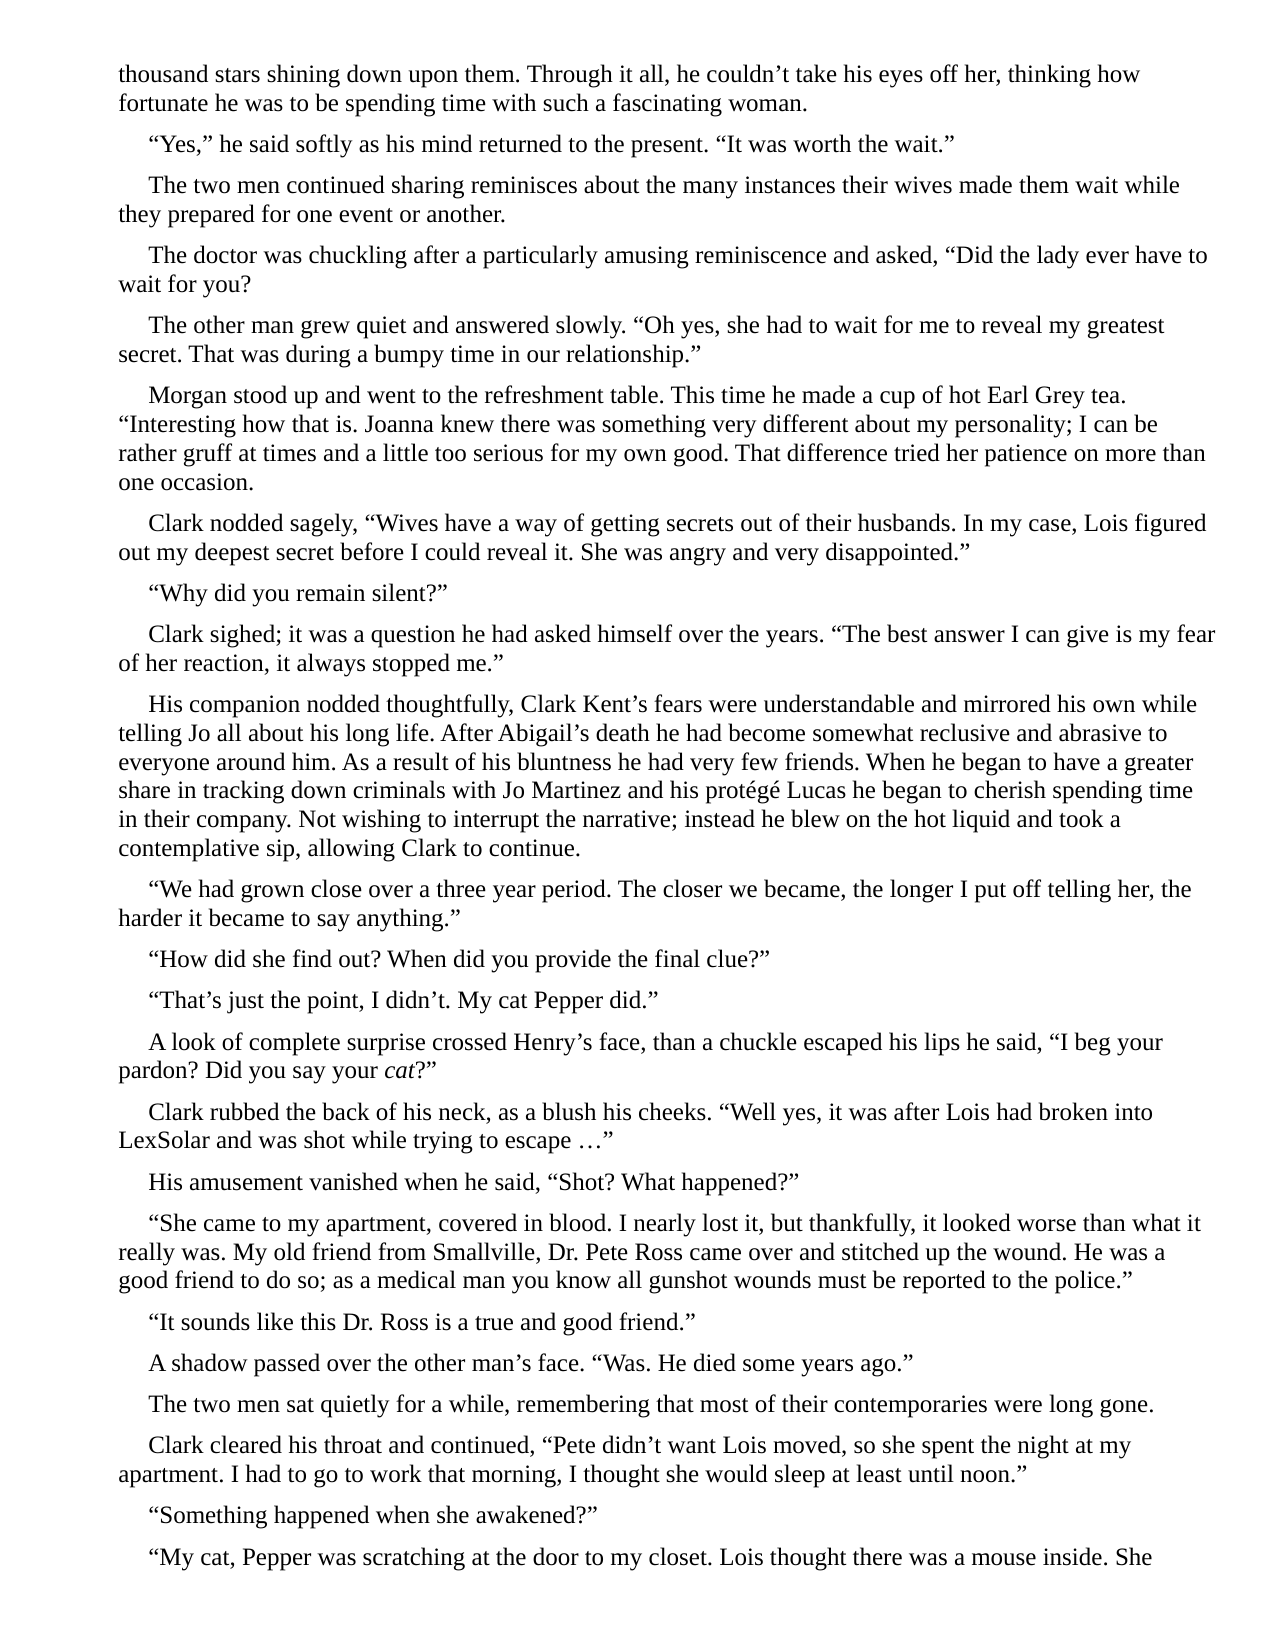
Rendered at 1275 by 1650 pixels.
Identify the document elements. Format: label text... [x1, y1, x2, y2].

text A look of complete surprise crossed Henry’s face, than a chuckle escaped his lips he said, “I beg your pardon? Did you say your cat?” [118, 1027, 1216, 1084]
text “Why did you remain silent?” [118, 578, 1216, 607]
text Morgan stood up and went to the refreshment table. This time he made a cup of hot Earl Grey tea. “Interesting how that is. Joanna knew there was something very different about my personality; I can be rather gruff at times and a little too serious for my own good. That difference tried her patience on more than one occasion. [118, 380, 1216, 495]
text Clark sighed; it was a question he had asked himself over the years. “The best answer I can give is my fear of her reaction, it always stopped me.” [118, 619, 1216, 677]
text The other man grew quiet and answered slowly. “Oh yes, she had to wait for me to reveal my greatest secret. That was during a bumpy time in our relationship.” [118, 310, 1216, 368]
text The two men sat quietly for a while, remembering that most of their contemporaries were long gone. [118, 1389, 1216, 1418]
text “Yes,” he said softly as his mind returned to the present. “It was worth the wait.” [118, 129, 1216, 158]
text The doctor was chuckling after a particularly amusing reminiscence and asked, “Did the lady ever have to wait for you? [118, 240, 1216, 298]
text The two men continued sharing reminisces about the many instances their wives made them wait while they prepared for one event or another. [118, 170, 1216, 228]
text “That’s just the point, I didn’t. My cat Pepper did.” [118, 985, 1216, 1014]
text Clark rubbed the back of his neck, as a blush his cheeks. “Well yes, it was after Lois had broken into LexSolar and was shot while trying to escape …” [118, 1097, 1216, 1154]
text “She came to my apartment, covered in blood. I nearly lost it, but thankfully, it looked worse than what it really was. My old friend from Smallville, Dr. Pete Ross came over and stitched up the wound. He was a good friend to do so; as a medical man you know all gunshot wounds must be reported to the police.” [118, 1208, 1216, 1294]
text thousand stars shining down upon them. Through it all, he couldn’t take his eyes off her, thinking how fortunate he was to be spending time with such a fascinating woman. [118, 59, 1216, 117]
text Clark nodded sagely, “Wives have a way of getting secrets out of their husbands. In my case, Lois figured out my deepest secret before I could reveal it. She was angry and very disappointed.” [118, 508, 1216, 565]
text “It sounds like this Dr. Ross is a true and good friend.” [118, 1307, 1216, 1335]
text “We had grown close over a three year period. The closer we became, the longer I put off telling her, the harder it became to say anything.” [118, 874, 1216, 932]
text “Something happened when she awakened?” [118, 1500, 1216, 1529]
text A shadow passed over the other man’s face. “Was. He died some years ago.” [118, 1348, 1216, 1377]
text His amusement vanished when he said, “Shot? What happened?” [118, 1167, 1216, 1195]
text His companion nodded thoughtfully, Clark Kent’s fears were understandable and mirrored his own while telling Jo all about his long life. After Abigail’s death he had become somewhat reclusive and abrasive to everyone around him. As a result of his bluntness he had very few friends. When he began to have a greater share in tracking down criminals with Jo Martinez and his protégé Lucas he began to cherish spending time in their company. Not wishing to interrupt the narrative; instead he blew on the hot liquid and took a contemplative sip, allowing Clark to continue. [118, 689, 1216, 862]
text “How did she find out? When did you provide the final clue?” [118, 944, 1216, 973]
text “My cat, Pepper was scratching at the door to my closet. Lois thought there was a mouse inside. She [118, 1542, 1216, 1570]
text Clark cleared his throat and continued, “Pete didn’t want Lois moved, so she spent the night at my apartment. I had to go to work that morning, I thought she would sleep at least until noon.” [118, 1430, 1216, 1488]
